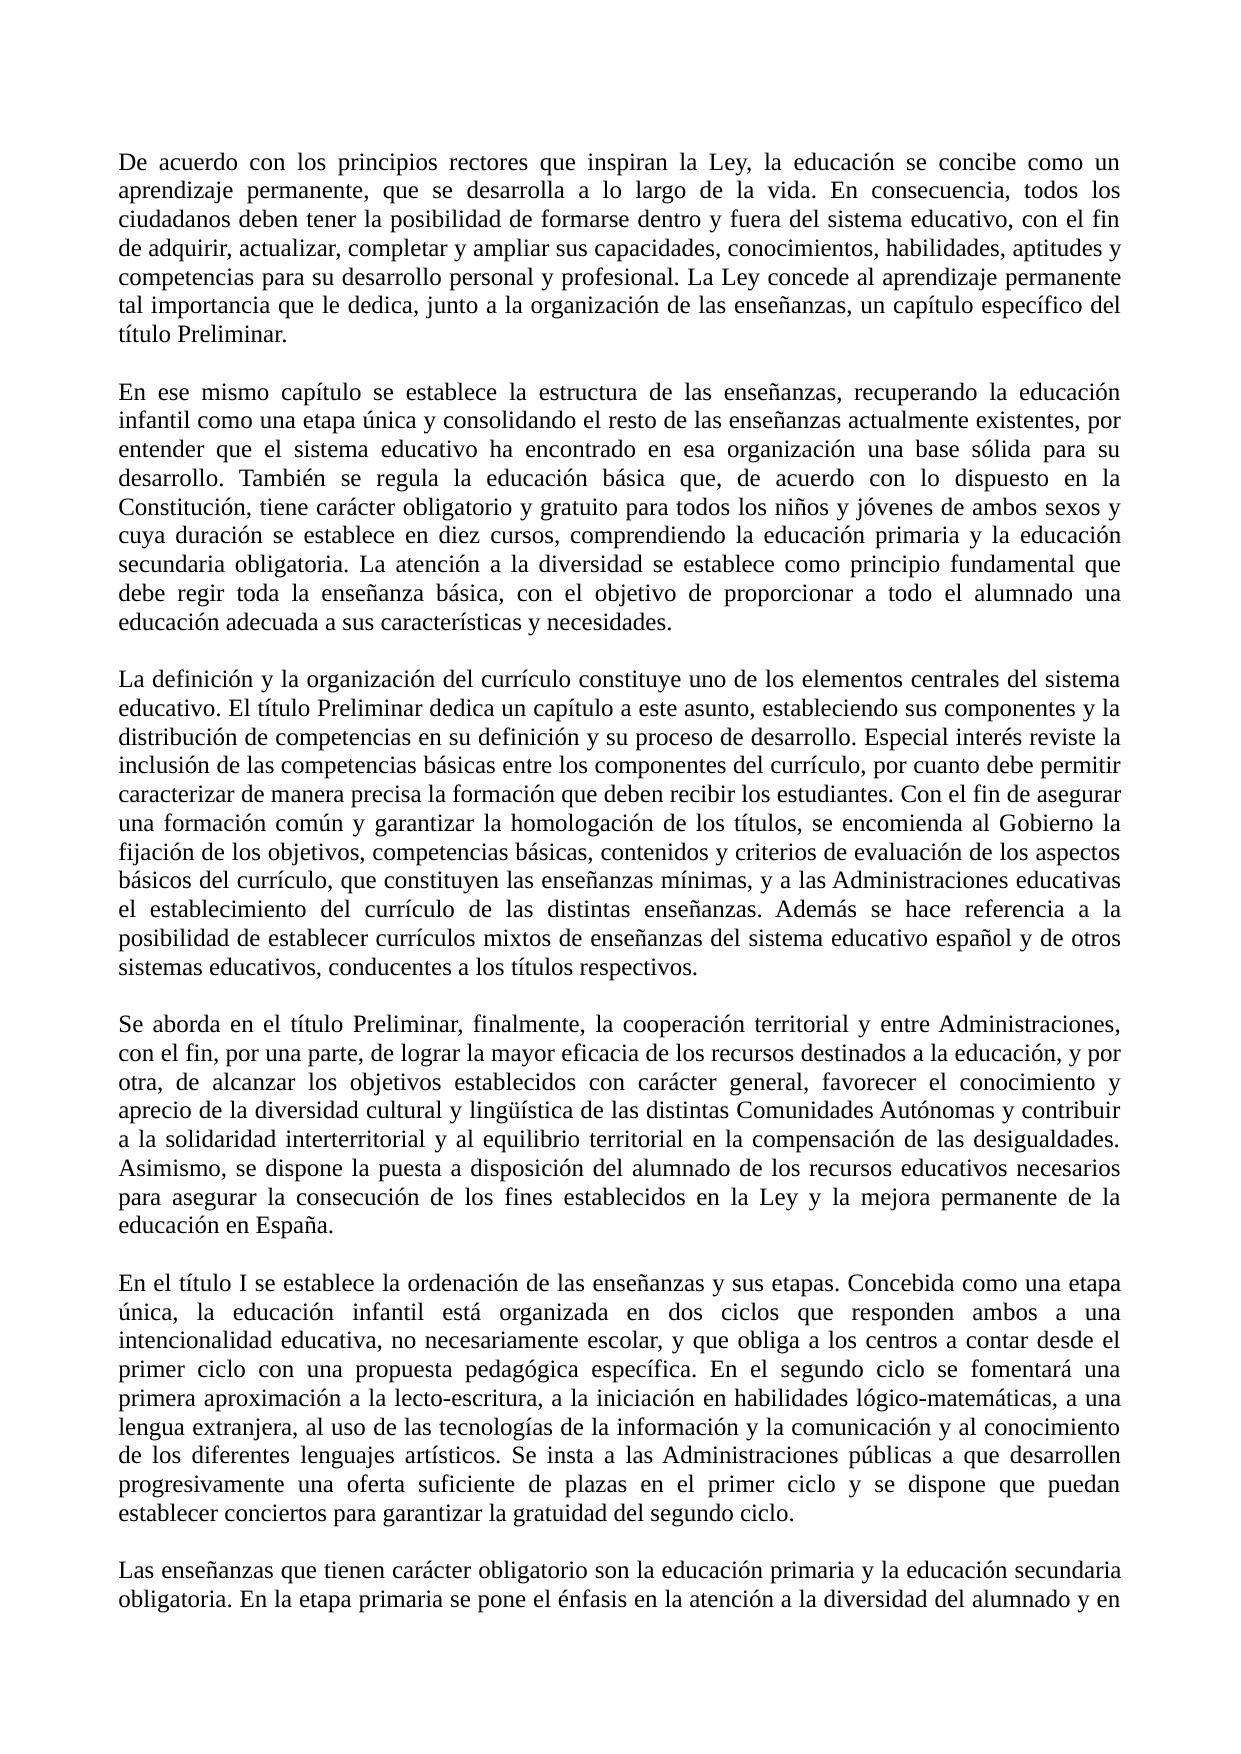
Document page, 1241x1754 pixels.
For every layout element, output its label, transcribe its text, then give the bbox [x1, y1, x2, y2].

text En ese mismo capítulo se establece la estructura de las enseñanzas, recuperando la educación infantil como una etapa única y consolidando el resto de las enseñanzas actualmente existentes, por entender que el sistema educativo ha encontrado en esa organización una base sólida para su desarrollo. También se regula la educación básica que, de acuerdo con lo dispuesto en la Constitución, tiene carácter obligatorio y gratuito para todos los niños y jóvenes de ambos sexos y cuya duración se establece en diez cursos, comprendiendo la educación primaria y la educación secundaria obligatoria. La atención a la diversidad se establece como principio fundamental que debe regir toda la enseñanza básica, con el objetivo de proporcionar a todo el alumnado una educación adecuada a sus características y necesidades. [118, 377, 1122, 636]
text De acuerdo con los principios rectores que inspiran la Ley, la educación se concibe como un aprendizaje permanente, que se desarrolla a lo largo de la vida. En consecuencia, todos los ciudadanos deben tener la posibilidad de formarse dentro y fuera del sistema educativo, con el fin de adquirir, actualizar, completar y ampliar sus capacidades, conocimientos, habilidades, aptitudes y competencias para su desarrollo personal y profesional. La Ley concede al aprendizaje permanente tal importancia que le dedica, junto a la organización de las enseñanzas, un capítulo específico del título Preliminar. [118, 147, 1122, 348]
text Se aborda en el título Preliminar, finalmente, la cooperación territorial y entre Administraciones, con el fin, por una parte, de lograr la mayor eficacia de los recursos destinados a la educación, y por otra, de alcanzar los objetivos establecidos con carácter general, favorecer el conocimiento y aprecio de la diversidad cultural y lingüística de las distintas Comunidades Autónomas y contribuir a la solidaridad interterritorial y al equilibrio territorial en la compensación de las desigualdades. Asimismo, se dispone la puesta a disposición del alumnado de los recursos educativos necesarios para asegurar la consecución de los fines establecidos en la Ley y la mejora permanente de la educación en España. [118, 1009, 1122, 1239]
text Las enseñanzas que tienen carácter obligatorio son la educación primaria y la educación secundaria obligatoria. En la etapa primaria se pone el énfasis en la atención a la diversidad del alumnado y en [118, 1556, 1122, 1613]
text En el título I se establece la ordenación de las enseñanzas y sus etapas. Concebida como una etapa única, la educación infantil está organizada en dos ciclos que responden ambos a una intencionalidad educativa, no necesariamente escolar, y que obliga a los centros a contar desde el primer ciclo con una propuesta pedagógica específica. En el segundo ciclo se fomentará una primera aproximación a la lecto-escritura, a la iniciación en habilidades lógico-matemáticas, a una lengua extranjera, al uso de las tecnologías de la información y la comunicación y al conocimiento de los diferentes lenguajes artísticos. Se insta a las Administraciones públicas a que desarrollen progresivamente una oferta suficiente de plazas en el primer ciclo y se dispone que puedan establecer conciertos para garantizar la gratuidad del segundo ciclo. [118, 1268, 1122, 1527]
text La definición y la organización del currículo constituye uno de los elementos centrales del sistema educativo. El título Preliminar dedica un capítulo a este asunto, estableciendo sus componentes y la distribución de competencias en su definición y su proceso de desarrollo. Especial interés reviste la inclusión de las competencias básicas entre los componentes del currículo, por cuanto debe permitir caracterizar de manera precisa la formación que deben recibir los estudiantes. Con el fin de asegurar una formación común y garantizar la homologación de los títulos, se encomienda al Gobierno la fijación de los objetivos, competencias básicas, contenidos y criterios de evaluación de los aspectos básicos del currículo, que constituyen las enseñanzas mínimas, y a las Administraciones educativas el establecimiento del currículo de las distintas enseñanzas. Además se hace referencia a la posibilidad de establecer currículos mixtos de enseñanzas del sistema educativo español y de otros sistemas educativos, conducentes a los títulos respectivos. [118, 664, 1122, 981]
